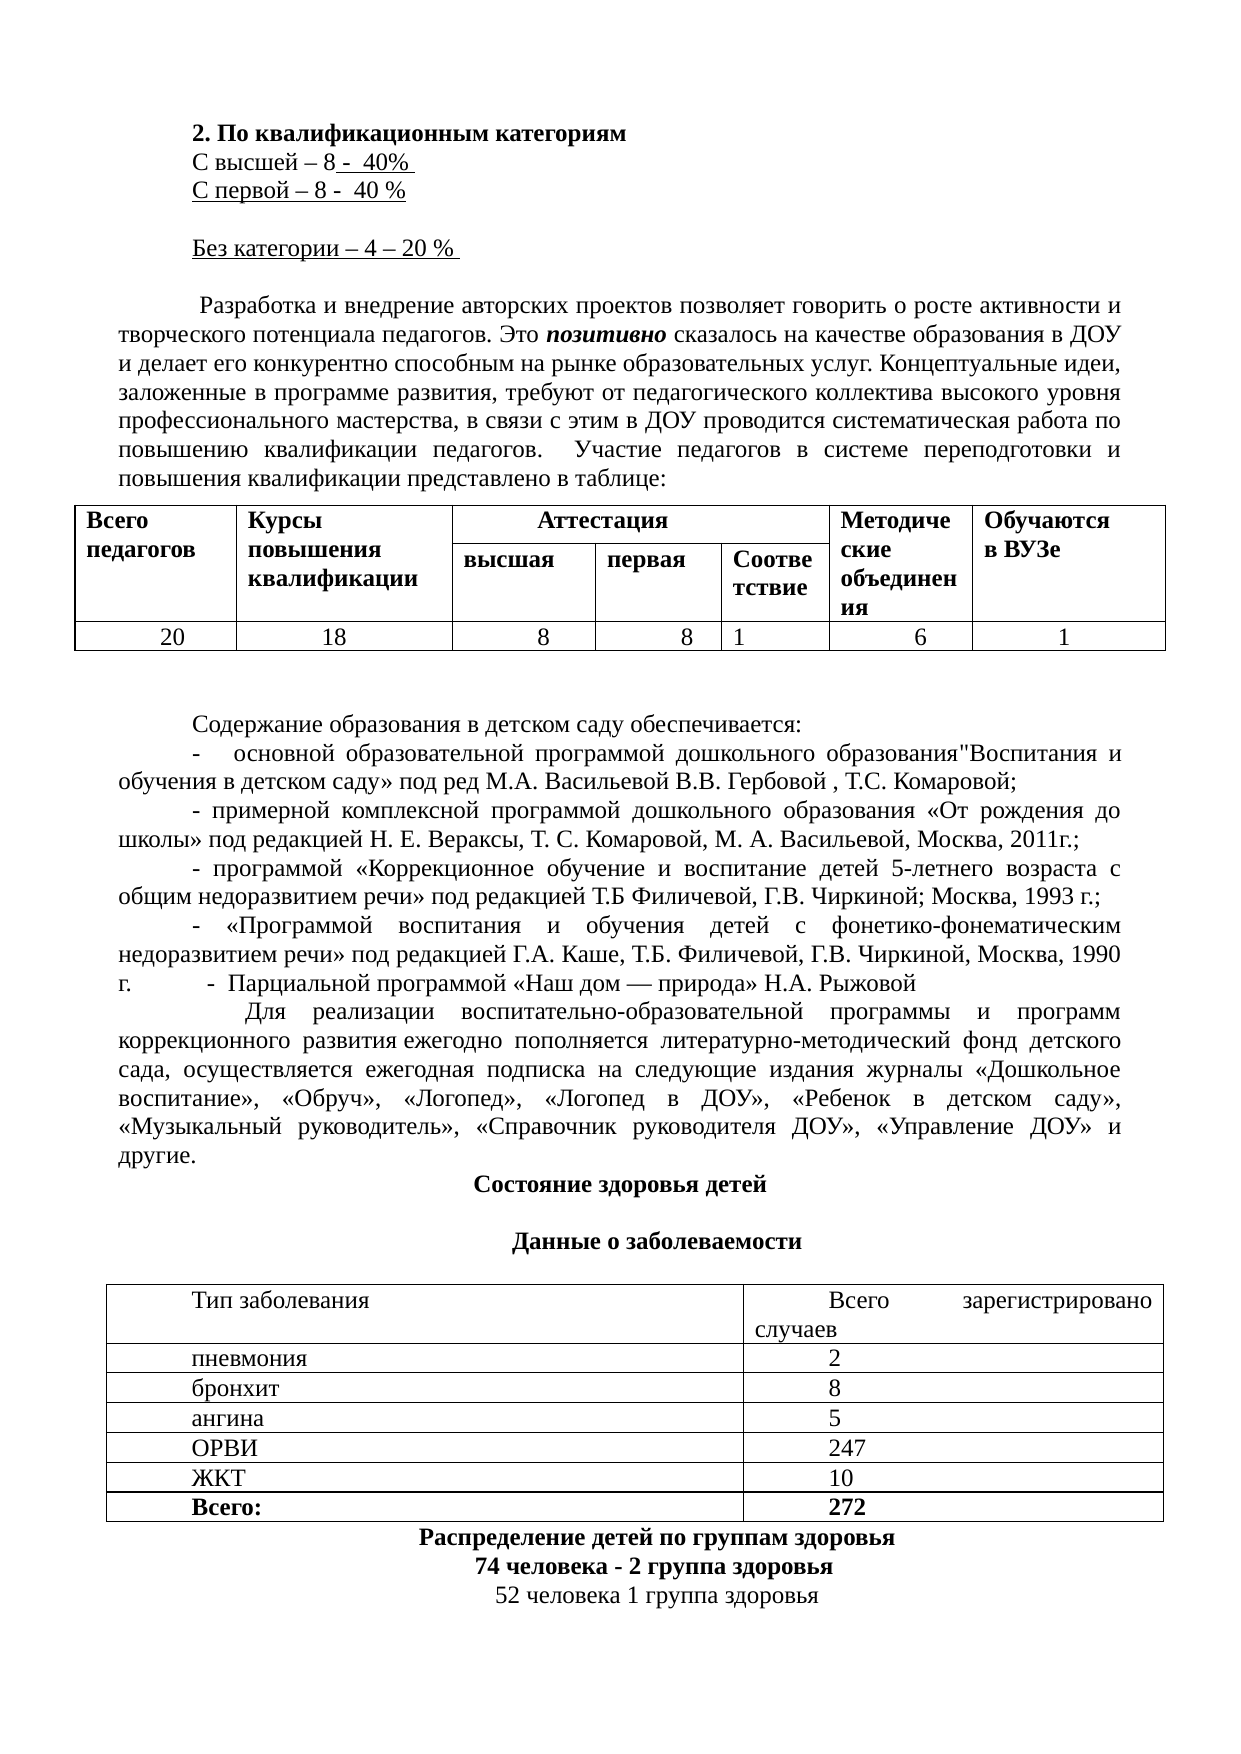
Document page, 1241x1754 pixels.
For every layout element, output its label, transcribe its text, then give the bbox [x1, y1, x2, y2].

table_cell ангина [107, 1403, 743, 1432]
table_cell 1 [722, 622, 829, 650]
table_cell первая [596, 544, 721, 621]
table_header Тип заболевания [107, 1285, 743, 1342]
table_cell Всего: [107, 1493, 743, 1521]
table_cell 247 [744, 1433, 1163, 1462]
table_cell 18 [237, 622, 452, 650]
text Состояние здоровья детей [118, 1169, 1122, 1198]
text Для реализации воспитательно-образовательной программы и программ коррекционного развития ежегодно пополняется литературно-методический фонд детского сада, осуществляется ежегодная подписка на следующие издания журналы «Дошкольное воспитание», «Обруч», «Логопед», «Логопед в ДОУ», «Ребенок в детском саду», «Музыкальный руководитель», «Справочник руководителя ДОУ», «Управление ДОУ» и другие. [118, 996, 1122, 1169]
text 74 человека - 2 группа здоровья [118, 1551, 1122, 1580]
text Содержание образования в детском саду обеспечивается: [118, 709, 1122, 738]
table_header Всего зарегистрировано случаев [744, 1285, 1163, 1342]
table_cell 6 [830, 622, 972, 650]
text С первой – 8 - 40 % [118, 176, 1122, 204]
table_cell 1 [973, 622, 1165, 650]
text - примерной комплексной программой дошкольного образования «От рождения до школы» под редакцией Н. Е. Вераксы, Т. С. Комаровой, М. А. Васильевой, Москва, 2011г.; [118, 795, 1122, 853]
table_cell 272 [744, 1493, 1163, 1521]
text - основной образовательной программой дошкольного образования"Воспитания и обучения в детском саду» под ред М.А. Васильевой В.В. Гербовой , Т.С. Комаровой; [118, 738, 1122, 795]
text С высшей – 8 - 40% [118, 147, 1122, 176]
table_cell бронхит [107, 1373, 743, 1402]
text Распределение детей по группам здоровья [118, 1522, 1122, 1551]
table_cell 8 [596, 622, 721, 650]
table_cell ЖКТ [107, 1463, 743, 1491]
table_header Курсы повышения квалификации [237, 506, 452, 621]
table_cell ОРВИ [107, 1433, 743, 1462]
table_header Обучаются в ВУЗе [973, 506, 1165, 621]
table_cell 10 [744, 1463, 1163, 1491]
table_cell 8 [453, 622, 595, 650]
table_cell 20 [76, 622, 236, 650]
text Данные о заболеваемости [118, 1226, 1122, 1255]
table_header Аттестация [453, 506, 829, 543]
table_header Методические объединения [830, 506, 972, 621]
table_cell 2 [744, 1344, 1163, 1372]
table_cell пневмония [107, 1344, 743, 1372]
table_cell 8 [744, 1373, 1163, 1402]
table_cell высшая [453, 544, 595, 621]
table_header Всего педагогов [76, 506, 236, 621]
text 52 человека 1 группа здоровья [118, 1580, 1122, 1608]
text 2. По квалификационным категориям [118, 118, 1122, 147]
text - «Программой воспитания и обучения детей с фонетико-фонематическим недоразвитием речи» под редакцией Г.А. Каше, Т.Б. Филичевой, Г.В. Чиркиной, Москва, 1990 г. - Парциальной программой «Наш дом — природа» Н.А. Рыжовой [118, 910, 1122, 996]
text Разработка и внедрение авторских проектов позволяет говорить о росте активности и творческого потенциала педагогов. Это позитивно сказалось на качестве образования в ДОУ и делает его конкурентно способным на рынке образовательных услуг. Концептуальные идеи, заложенные в программе развития, требуют от педагогического коллектива высокого уровня профессионального мастерства, в связи с этим в ДОУ проводится систематическая работа по повышению квалификации педагогов. Участие педагогов в системе переподготовки и повышения квалификации представлено в таблице: [118, 291, 1122, 492]
text - программой «Коррекционное обучение и воспитание детей 5-летнего возраста с общим недоразвитием речи» под редакцией Т.Б Филичевой, Г.В. Чиркиной; Москва, 1993 г.; [118, 853, 1122, 910]
text Без категории – 4 – 20 % [118, 233, 1122, 262]
table_cell 5 [744, 1403, 1163, 1432]
table_cell Соответствие [722, 544, 829, 621]
